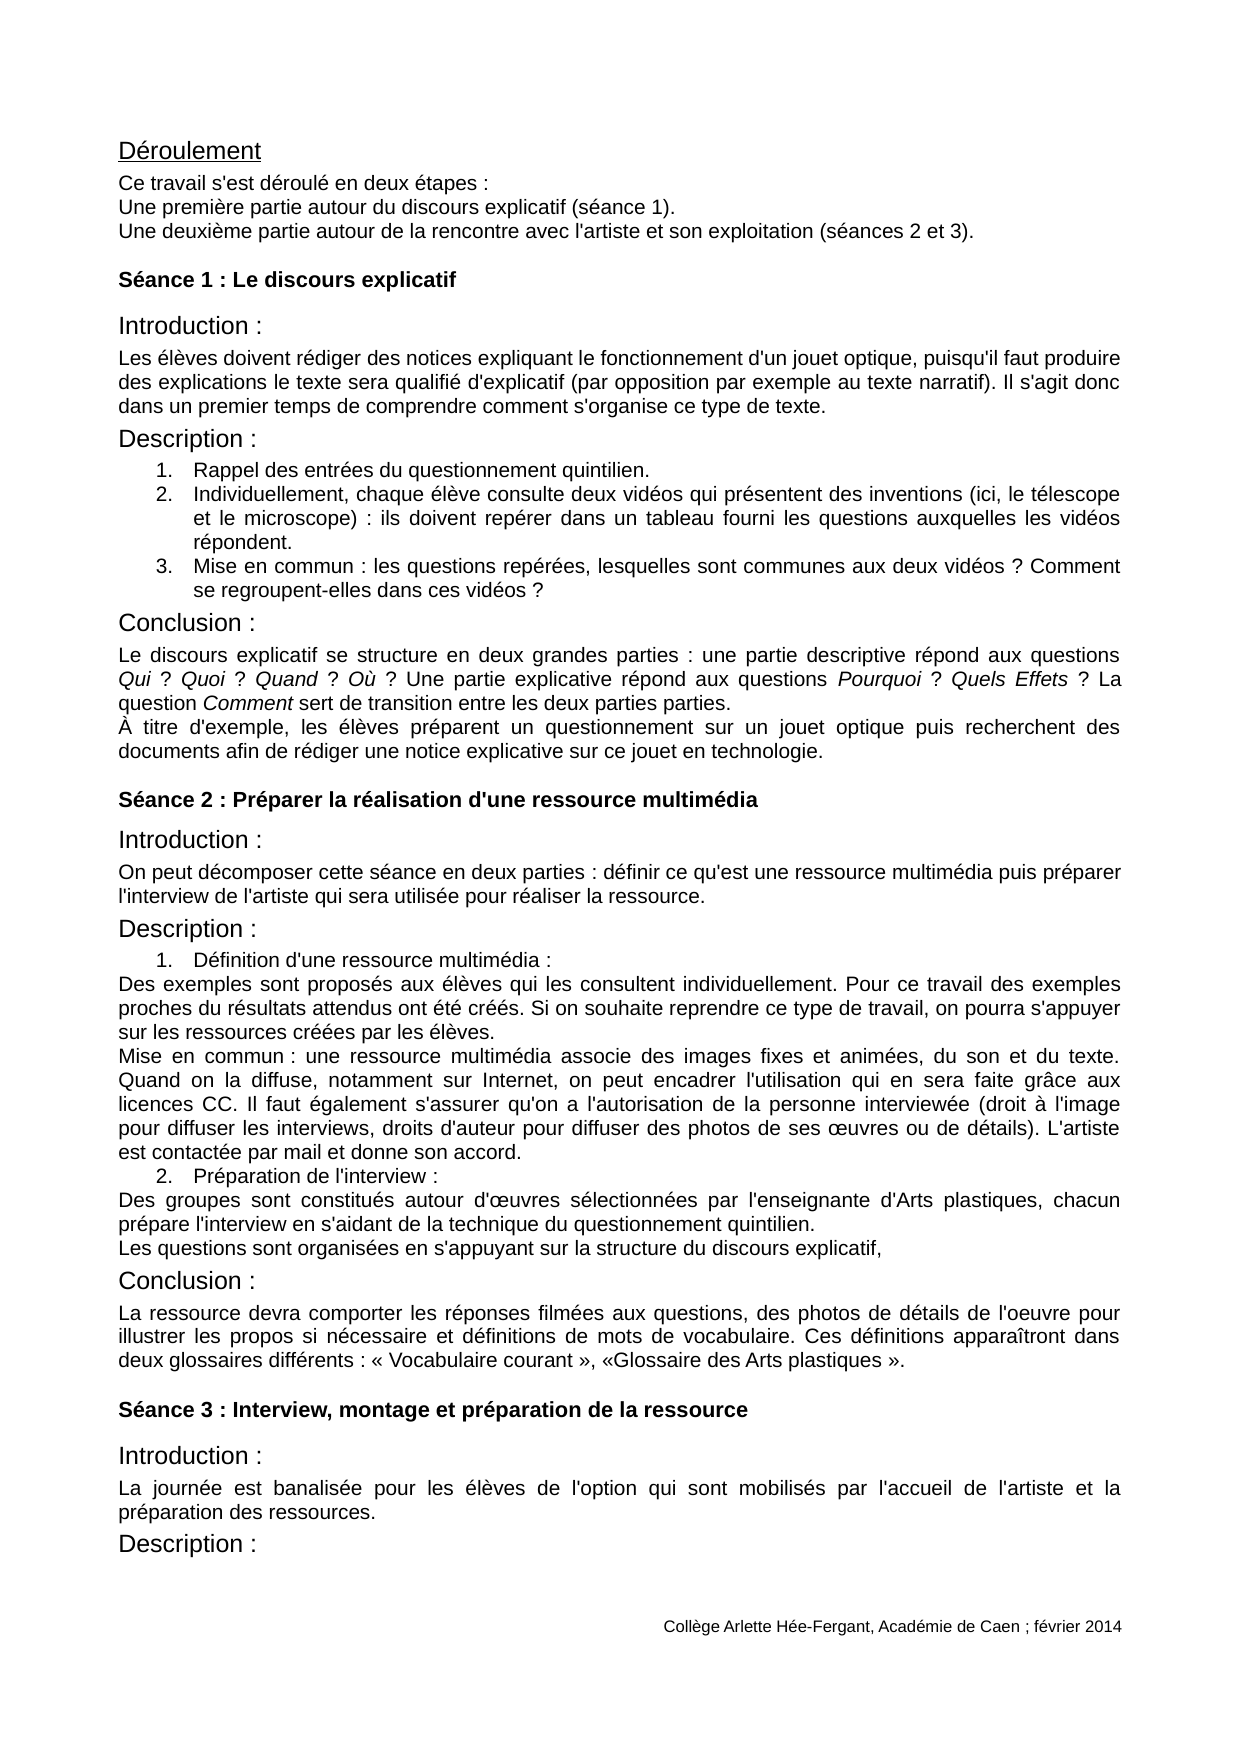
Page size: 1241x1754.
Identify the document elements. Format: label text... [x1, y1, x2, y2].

text Introduction : [118, 825, 1122, 854]
list Individuellement, chaque élève consulte deux vidéos qui présentent des inventions (ici, le télescope et le microscope) : ils doivent repérer dans un tableau fourni les questions auxquelles les vidéos répondent. [156, 482, 1122, 554]
text Mise en commun : une ressource multimédia associe des images fixes et animées, du son et du texte. Quand on la diffuse, notamment sur Internet, on peut encadrer l'utilisation qui en sera faite grâce aux licences CC. Il faut également s'assurer qu'on a l'autorisation de la personne interviewée (droit à l'image pour diffuser les interviews, droits d'auteur pour diffuser des photos de ses œuvres ou de détails). L'artiste est contactée par mail et donne son accord. [118, 1044, 1122, 1164]
text Conclusion : [118, 608, 1122, 637]
text Description : [118, 1529, 1122, 1558]
text Le discours explicatif se structure en deux grandes parties : une partie descriptive répond aux questions Qui ? Quoi ? Quand ? Où ? Une partie explicative répond aux questions Pourquoi ? Quels Effets ? La question Comment sert de transition entre les deux parties parties. [118, 643, 1122, 714]
text Une deuxième partie autour de la rencontre avec l'artiste et son exploitation (séances 2 et 3). [118, 218, 1122, 242]
text Conclusion : [118, 1266, 1122, 1294]
text À titre d'exemple, les élèves préparent un questionnement sur un jouet optique puis recherchent des documents afin de rédiger une notice explicative sur ce jouet en technologie. [118, 714, 1122, 762]
text Introduction : [118, 311, 1122, 340]
text Déroulement [118, 136, 1122, 164]
subtitle Séance 3 : Interview, montage et préparation de la ressource [118, 1397, 1122, 1422]
text Des groupes sont constitués autour d'œuvres sélectionnées par l'enseignante d'Arts plastiques, chacun prépare l'interview en s'aidant de la technique du questionnement quintilien. [118, 1188, 1122, 1236]
text La ressource devra comporter les réponses filmées aux questions, des photos de détails de l'oeuvre pour illustrer les propos si nécessaire et définitions de mots de vocabulaire. Ces définitions apparaîtront dans deux glossaires différents : « Vocabulaire courant », «Glossaire des Arts plastiques ». [118, 1300, 1122, 1372]
text Les élèves doivent rédiger des notices expliquant le fonctionnement d'un jouet optique, puisqu'il faut produire des explications le texte sera qualifié d'explicatif (par opposition par exemple au texte narratif). Il s'agit donc dans un premier temps de comprendre comment s'organise ce type de texte. [118, 346, 1122, 418]
text Introduction : [118, 1441, 1122, 1470]
subtitle Séance 1 : Le discours explicatif [118, 267, 1122, 293]
list Des exemples sont proposés aux élèves qui les consultent individuellement. Pour ce travail des exemples proches du résultats attendus ont été créés. Si on souhaite reprendre ce type de travail, on pourra s'appuyer sur les ressources créées par les élèves. [81, 972, 1122, 1044]
text Une première partie autour du discours explicatif (séance 1). [118, 194, 1122, 218]
list Mise en commun : les questions repérées, lesquelles sont communes aux deux vidéos ? Comment se regroupent-elles dans ces vidéos ? [156, 554, 1122, 602]
text On peut décomposer cette séance en deux parties : définir ce qu'est une ressource multimédia puis préparer l'interview de l'artiste qui sera utilisée pour réaliser la ressource. [118, 860, 1122, 908]
subtitle Séance 2 : Préparer la réalisation d'une ressource multimédia [118, 787, 1122, 813]
list Rappel des entrées du questionnement quintilien. [156, 458, 1122, 482]
list Définition d'une ressource multimédia : [156, 948, 1122, 972]
text Description : [118, 423, 1122, 452]
text Les questions sont organisées en s'appuyant sur la structure du discours explicatif, [118, 1236, 1122, 1260]
text Ce travail s'est déroulé en deux étapes : [118, 171, 1122, 194]
list Préparation de l'interview : [156, 1164, 1122, 1188]
text La journée est banalisée pour les élèves de l'option qui sont mobilisés par l'accueil de l'artiste et la préparation des ressources. [118, 1476, 1122, 1523]
text Description : [118, 914, 1122, 942]
